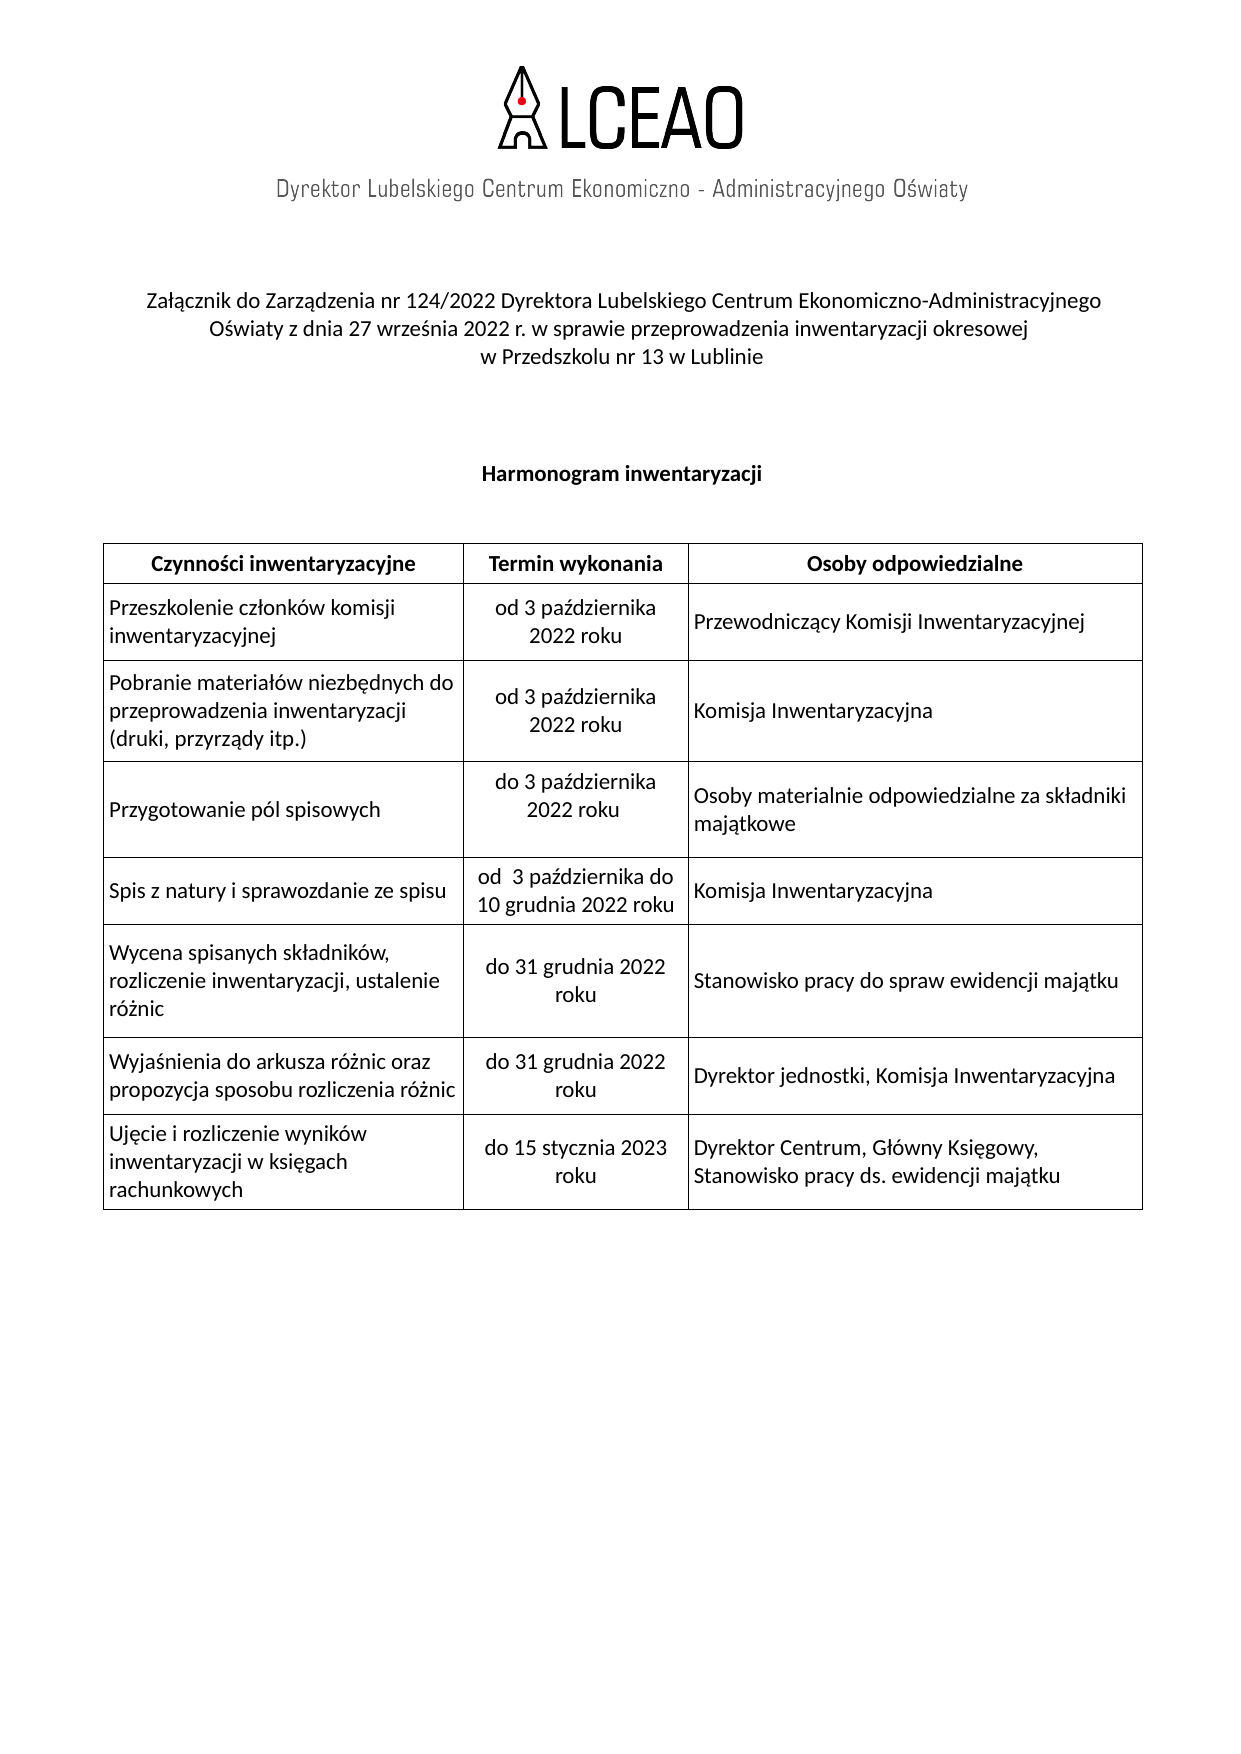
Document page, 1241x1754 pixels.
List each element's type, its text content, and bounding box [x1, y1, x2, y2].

table_cell Dyrektor jednostki, Komisja Inwentaryzacyjna [689, 1038, 1142, 1113]
text Harmonogram inwentaryzacji [103, 459, 1141, 487]
table_cell Wyjaśnienia do arkusza różnic oraz propozycja sposobu rozliczenia różnic [104, 1038, 463, 1113]
table_header Termin wykonania [464, 544, 688, 582]
table_cell Komisja Inwentaryzacyjna [689, 858, 1142, 924]
table_cell Spis z natury i sprawozdanie ze spisu [104, 858, 463, 924]
table_cell Pobranie materiałów niezbędnych do przeprowadzenia inwentaryzacji (druki, przyrządy itp.) [104, 661, 463, 761]
table_cell Wycena spisanych składników, rozliczenie inwentaryzacji, ustalenie różnic [104, 925, 463, 1037]
table_header Osoby odpowiedzialne [689, 544, 1142, 582]
table_cell do 3 października 2022 roku [464, 762, 688, 857]
table_cell Ujęcie i rozliczenie wyników inwentaryzacji w księgach rachunkowych [104, 1115, 463, 1209]
table_header Czynności inwentaryzacyjne [104, 544, 463, 582]
table_cell Komisja Inwentaryzacyjna [689, 661, 1142, 761]
table_cell Dyrektor Centrum, Główny Księgowy, Stanowisko pracy ds. ewidencji majątku [689, 1115, 1142, 1209]
table_cell do 31 grudnia 2022 roku [464, 925, 688, 1037]
table_cell Stanowisko pracy do spraw ewidencji majątku [689, 925, 1142, 1037]
table_cell do 15 stycznia 2023 roku [464, 1115, 688, 1209]
table_cell od 3 października 2022 roku [464, 661, 688, 761]
picture [275, 66, 969, 204]
text Załącznik do Zarządzenia nr 124/2022 Dyrektora Lubelskiego Centrum Ekonomiczno-Administracyjnego Oświaty z dnia 27 września 2022 r. w sprawie przeprowadzenia inwentaryzacji okresowej [103, 286, 1141, 342]
table_cell Przygotowanie pól spisowych [104, 762, 463, 857]
table_cell Przeszkolenie członków komisji inwentaryzacyjnej [104, 584, 463, 660]
table_cell Przewodniczący Komisji Inwentaryzacyjnej [689, 584, 1142, 660]
table_cell do 31 grudnia 2022 roku [464, 1038, 688, 1113]
table_cell Osoby materialnie odpowiedzialne za składniki majątkowe [689, 762, 1142, 857]
table_cell od 3 października do 10 grudnia 2022 roku [464, 858, 688, 924]
text w Przedszkolu nr 13 w Lublinie [103, 342, 1141, 370]
table_cell od 3 października 2022 roku [464, 584, 688, 660]
